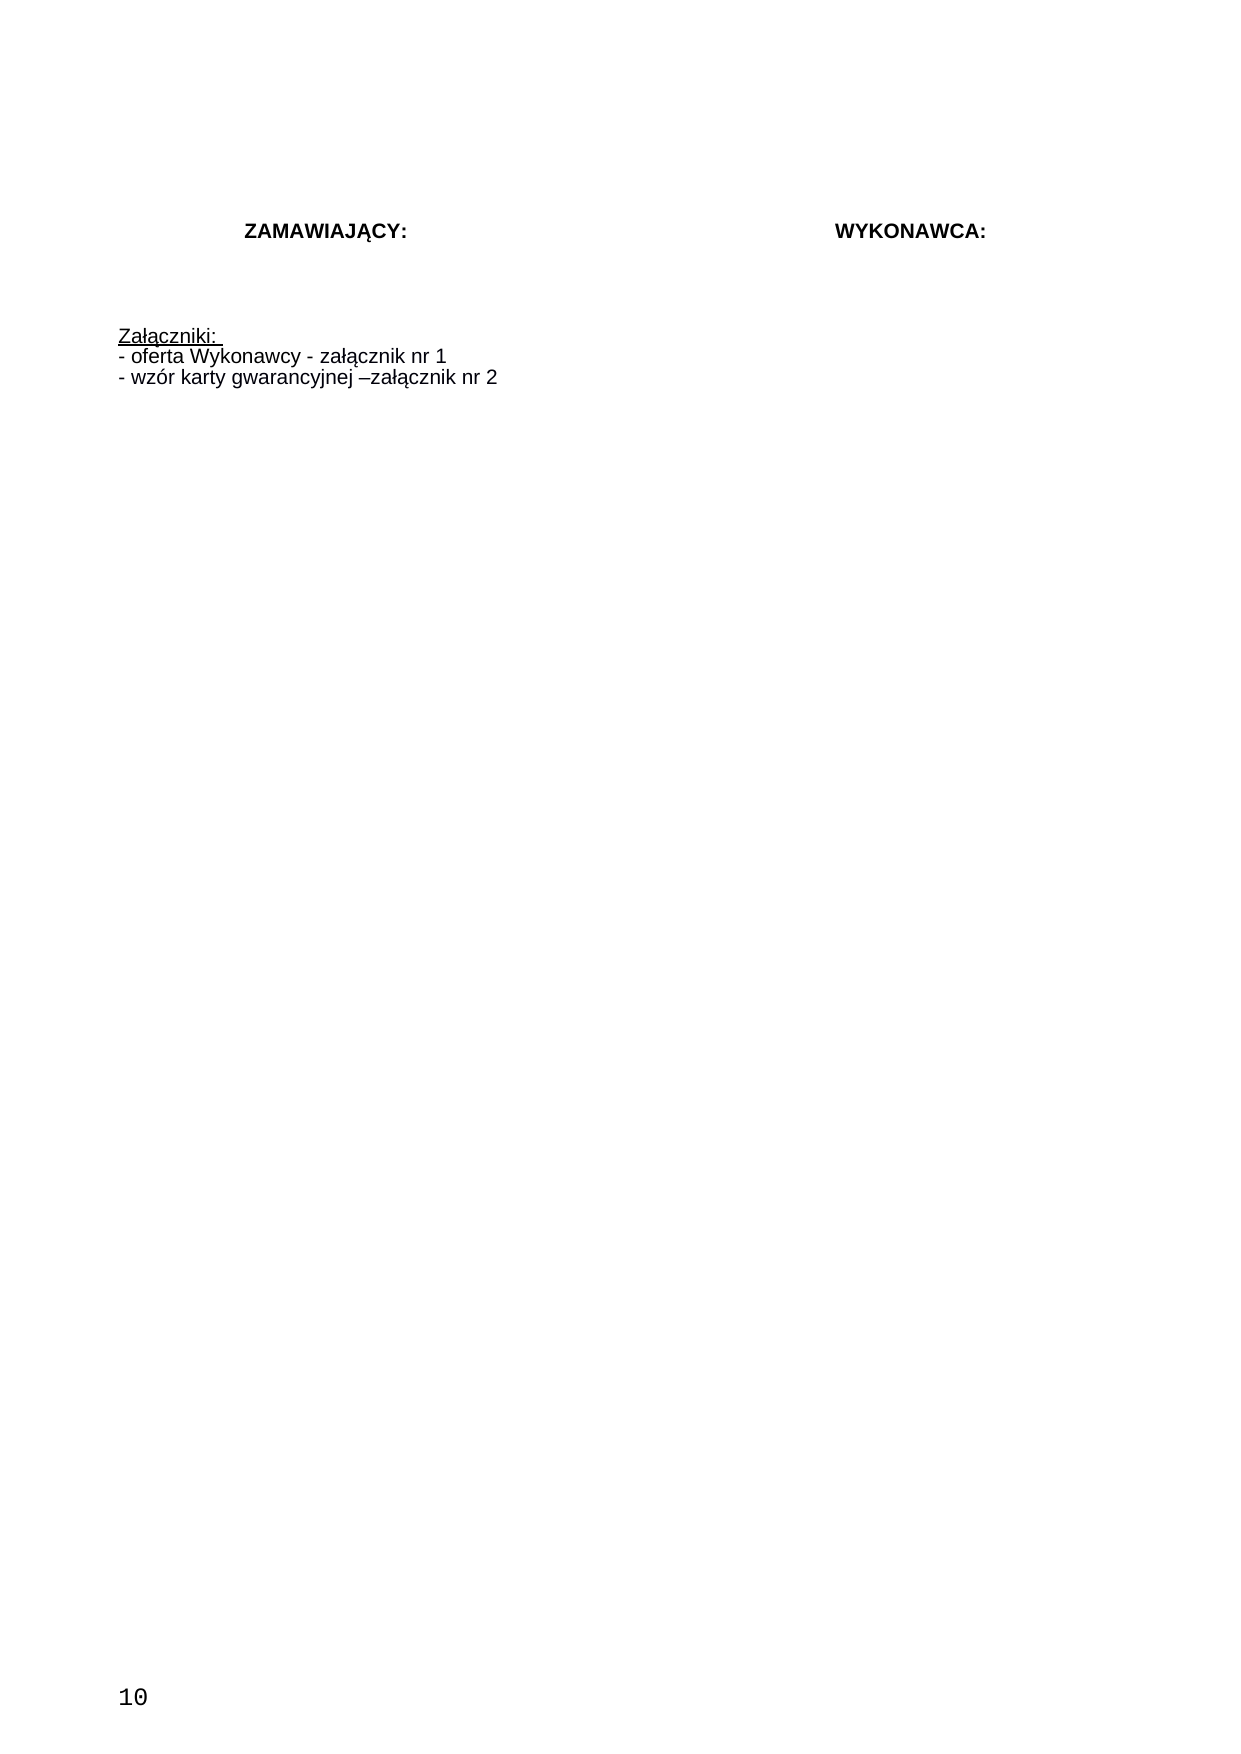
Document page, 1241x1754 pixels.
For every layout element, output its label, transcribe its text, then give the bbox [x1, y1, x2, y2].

subtitle - oferta Wykonawcy - załącznik nr 1 - wzór karty gwarancyjnej –załącznik nr 2 [118, 347, 1112, 389]
subtitle ZAMAWIAJĄCY: WYKONAWCA: [118, 222, 1112, 243]
subtitle Załączniki: [118, 326, 1112, 347]
